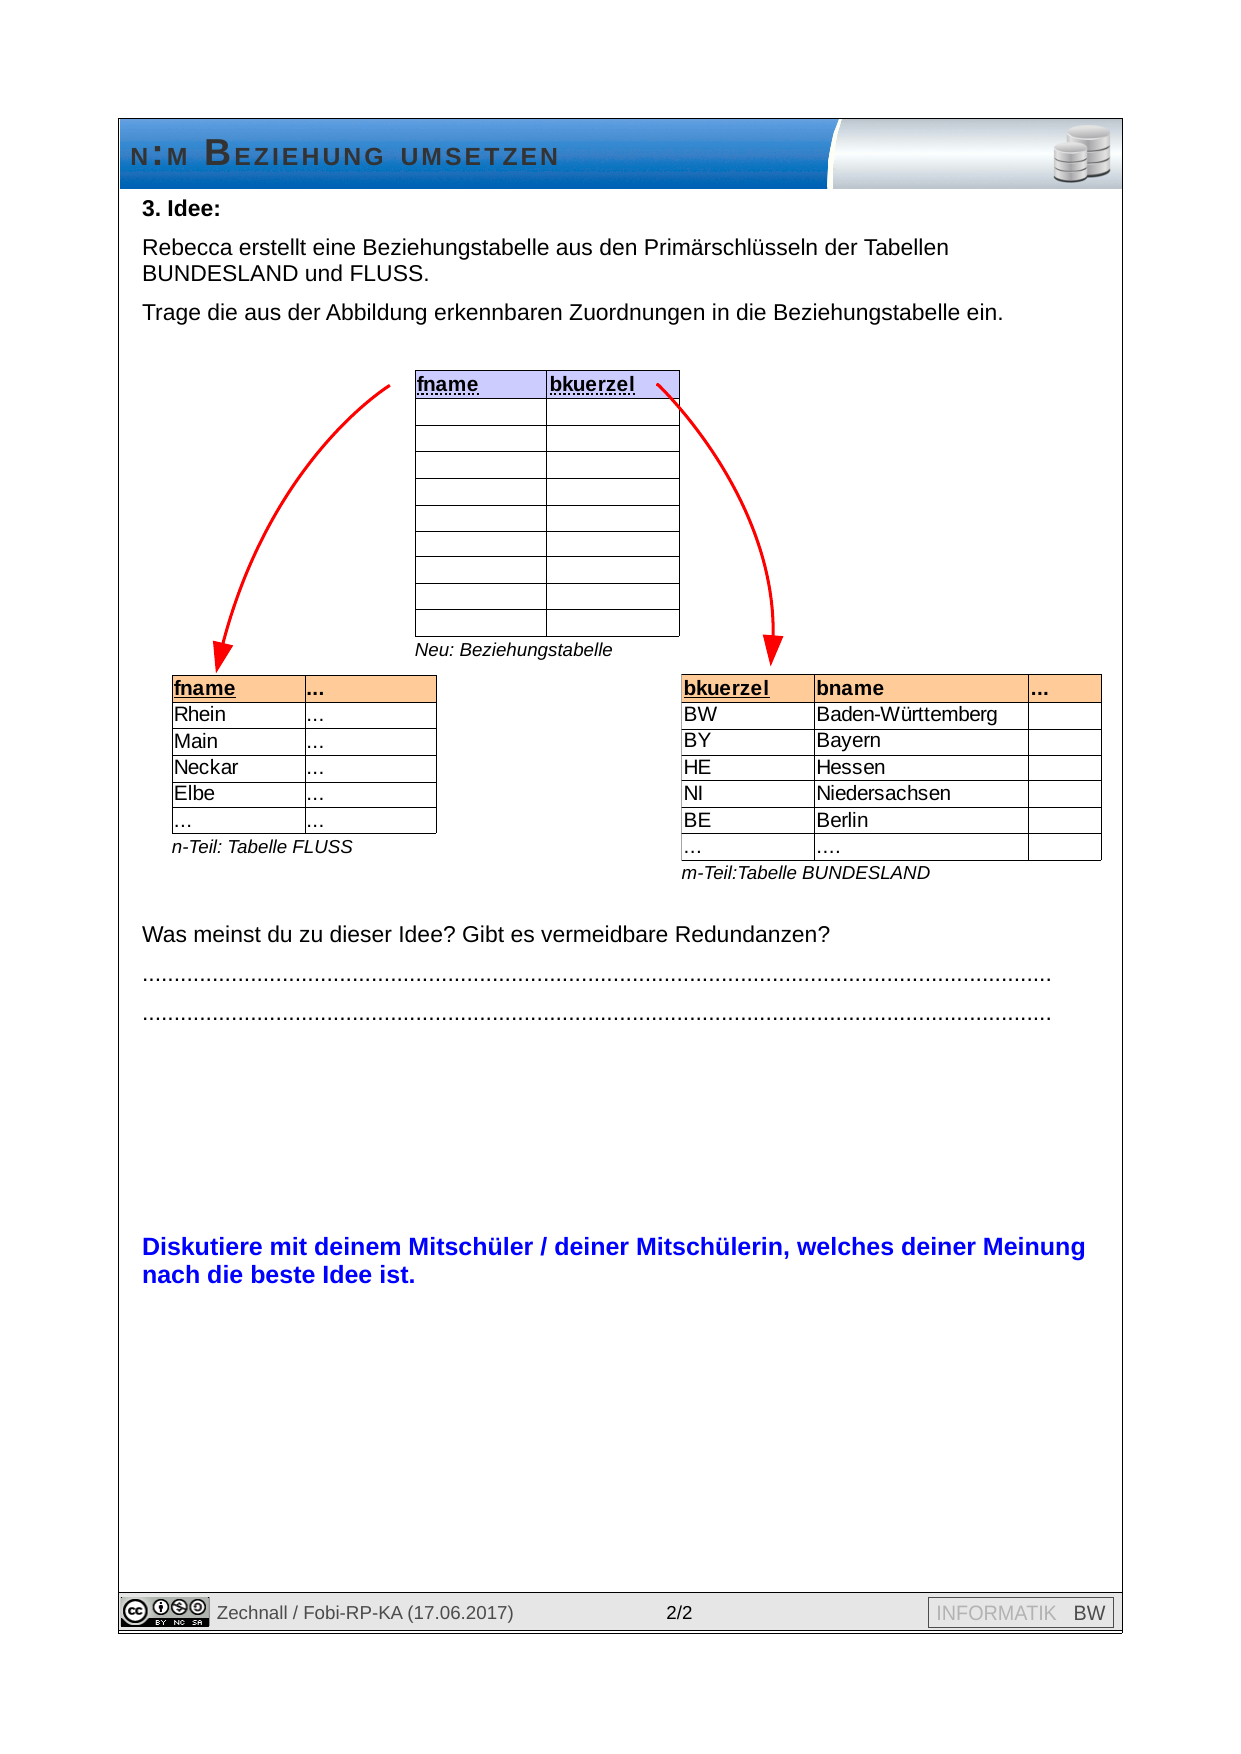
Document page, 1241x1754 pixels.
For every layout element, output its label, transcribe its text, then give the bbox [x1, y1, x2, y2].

text m-Teil:Tabelle BUNDESLAND [1029, 834, 1080, 860]
text Trage die aus der Abbildung erkennbaren Zuordnungen in die Beziehungstabelle ein. [142, 299, 1110, 325]
text ............................................................................................................................................... [142, 998, 1110, 1025]
picture [120, 1597, 210, 1627]
text m-Teil:Tabelle BUNDESLAND [1029, 781, 1080, 807]
text n-Teil: Tabelle FLUSS [173, 703, 305, 728]
text m-Teil:Tabelle BUNDESLAND [815, 781, 1028, 807]
text Was meinst du zu dieser Idee? Gibt es vermeidbare Redundanzen? [142, 921, 1110, 947]
text Neu: Beziehungstabelle [414, 371, 658, 660]
text n-Teil: Tabelle FLUSS [306, 756, 415, 782]
text m-Teil:Tabelle BUNDESLAND [682, 781, 814, 807]
picture [119, 119, 1122, 189]
text ............................................................................................................................................... [142, 959, 1110, 986]
text n-Teil: Tabelle FLUSS [173, 756, 305, 782]
text m-Teil:Tabelle BUNDESLAND [682, 834, 814, 860]
text m-Teil:Tabelle BUNDESLAND [682, 756, 814, 780]
text n-Teil: Tabelle FLUSS [173, 783, 305, 807]
text n-Teil: Tabelle FLUSS [306, 783, 415, 807]
text m-Teil:Tabelle BUNDESLAND [815, 834, 1028, 860]
text m-Teil:Tabelle BUNDESLAND [815, 756, 1028, 780]
text m-Teil:Tabelle BUNDESLAND [1029, 730, 1080, 755]
text m-Teil:Tabelle BUNDESLAND [815, 730, 1028, 755]
text m-Teil:Tabelle BUNDESLAND [1029, 756, 1080, 780]
text Rebecca erstellt eine Beziehungstabelle aus den Primärschlüsseln der Tabellen BUNDESLAND und FLUSS. [142, 234, 1110, 287]
text m-Teil:Tabelle BUNDESLAND [1029, 703, 1080, 729]
text m-Teil:Tabelle BUNDESLAND [815, 808, 1028, 833]
text m-Teil:Tabelle BUNDESLAND [815, 703, 1028, 729]
text m-Teil:Tabelle BUNDESLAND [682, 730, 814, 755]
text n-Teil: Tabelle FLUSS [306, 808, 415, 833]
text n-Teil: Tabelle FLUSS [306, 729, 415, 755]
text m-Teil:Tabelle BUNDESLAND [682, 703, 814, 729]
text n-Teil: Tabelle FLUSS [306, 703, 415, 728]
text n-Teil: Tabelle FLUSS [172, 834, 415, 857]
text m-Teil:Tabelle BUNDESLAND [681, 861, 1080, 884]
text n-Teil: Tabelle FLUSS [173, 729, 305, 755]
text 3. Idee: [142, 195, 1110, 221]
text m-Teil:Tabelle BUNDESLAND [682, 808, 814, 833]
text m-Teil:Tabelle BUNDESLAND [1029, 808, 1080, 833]
text Diskutiere mit deinem Mitschüler / deiner Mitschülerin, welches deiner Meinung nach die beste Idee ist. [142, 1232, 1110, 1289]
text n-Teil: Tabelle FLUSS [173, 808, 305, 833]
